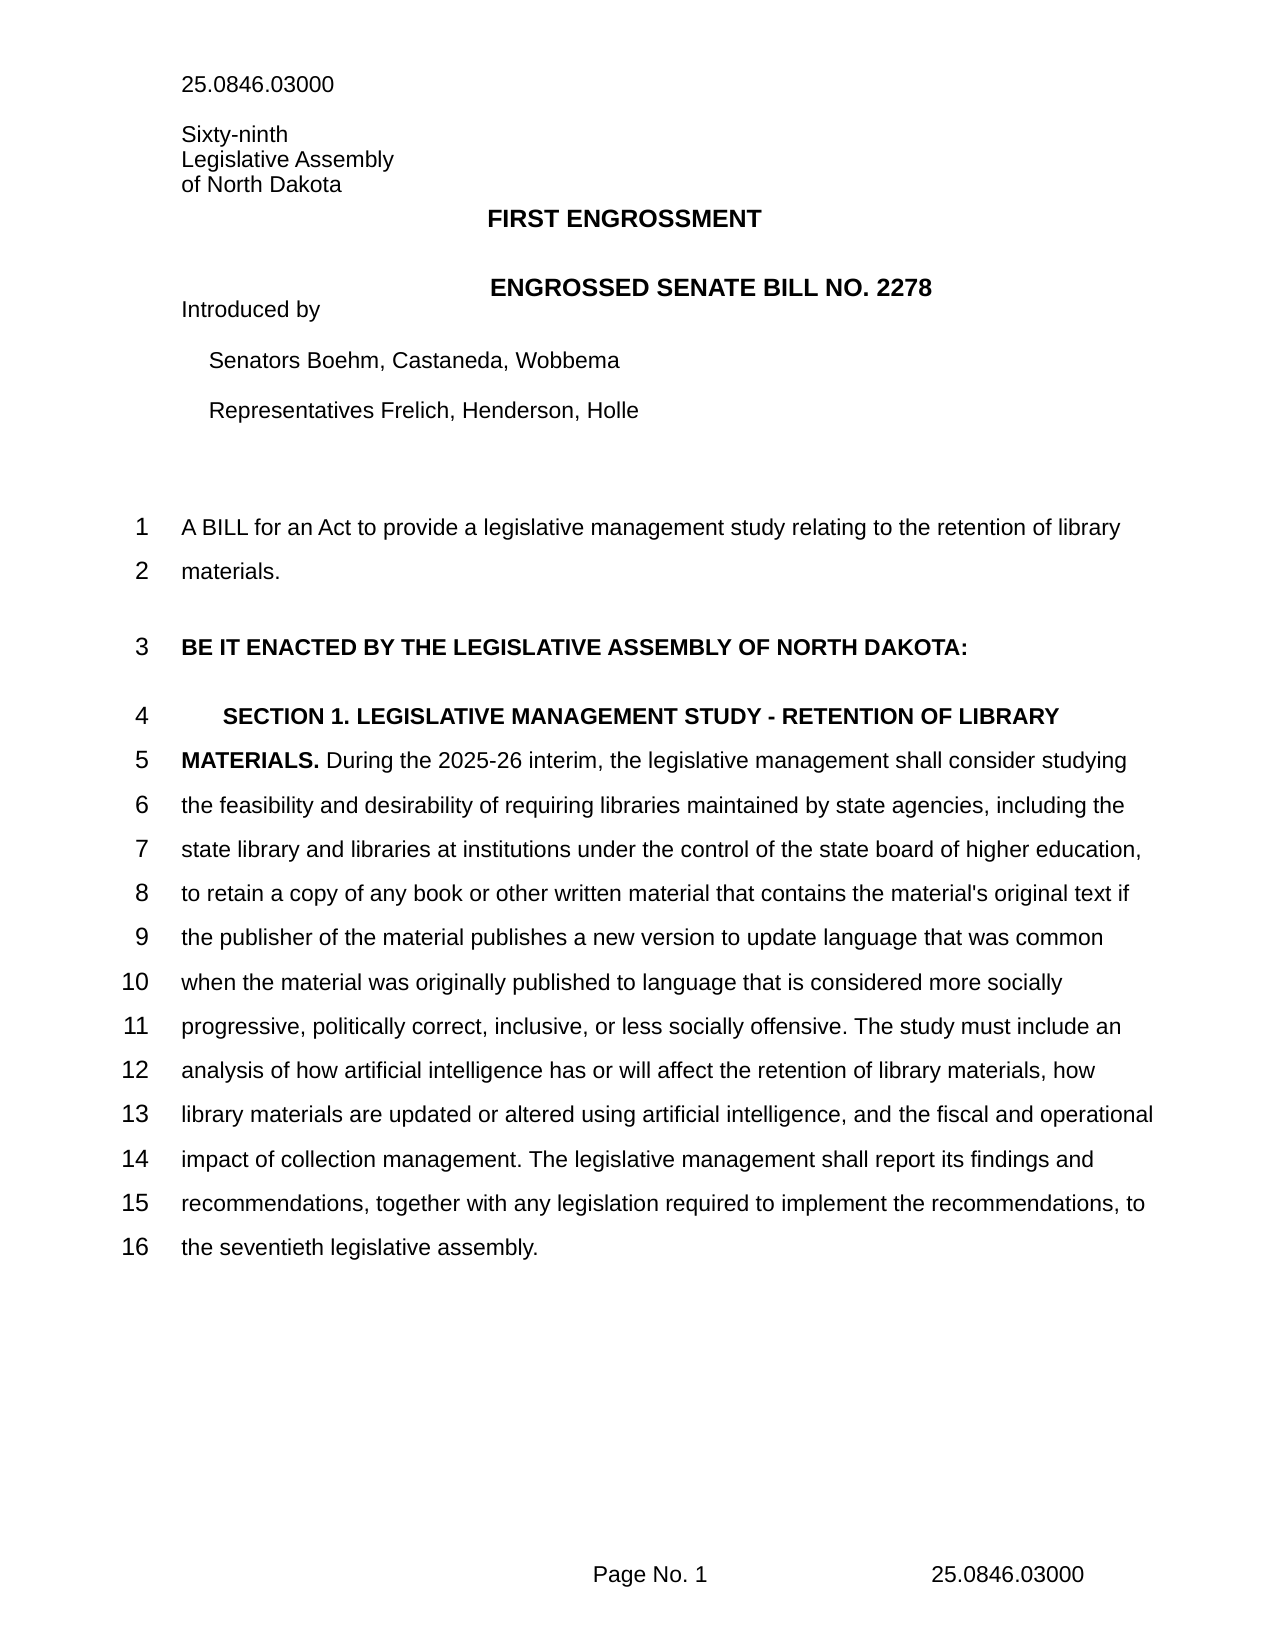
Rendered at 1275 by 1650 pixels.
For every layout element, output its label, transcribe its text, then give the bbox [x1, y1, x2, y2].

text Introduced by [181, 298, 1154, 323]
text Representatives Frelich, Henderson, Holle [208, 400, 1154, 423]
text Sixty-ninth [181, 123, 1154, 148]
text BE IT ENACTED BY THE LEGISLATIVE ASSEMBLY OF NORTH DAKOTA: [181, 620, 1154, 664]
title ENGROSSED Senate BILL NO. 2278 [490, 272, 932, 301]
text of North Dakota [181, 173, 1154, 198]
text 25.0846.03000 [181, 73, 1154, 98]
title A BILL for an Act to provide a legislative management study relating to the retention of library materials. [181, 500, 1154, 588]
text Senators Boehm, Castaneda, Wobbema [208, 350, 1154, 373]
text Legislative Assembly [181, 148, 1154, 173]
text SECTION 1. LEGISLATIVE MANAGEMENT STUDY - RETENTION OF LIBRARY MATERIALS. During the 2025-26 interim, the legislative management shall consider studying the feasibility and desirability of requiring libraries maintained by state agencies, including the state library and libraries at institutions under the control of the state board of higher education, to retain a copy of any book or other written material that contains the material's original text if the publisher of the material publishes a new version to update language that was common when the material was originally published to language that is considered more socially progressive, politically correct, inclusive, or less socially offensive. The study must include an analysis of how artificial intelligence has or will affect the retention of library materials, how library materials are updated or altered using artificial intelligence, and the fiscal and operational impact of collection management. The legislative management shall report its findings and recommendations, together with any legislation required to implement the recommendations, to the seventieth legislative assembly. [181, 689, 1154, 1264]
title FIRST ENGROSSMENT [487, 206, 762, 233]
